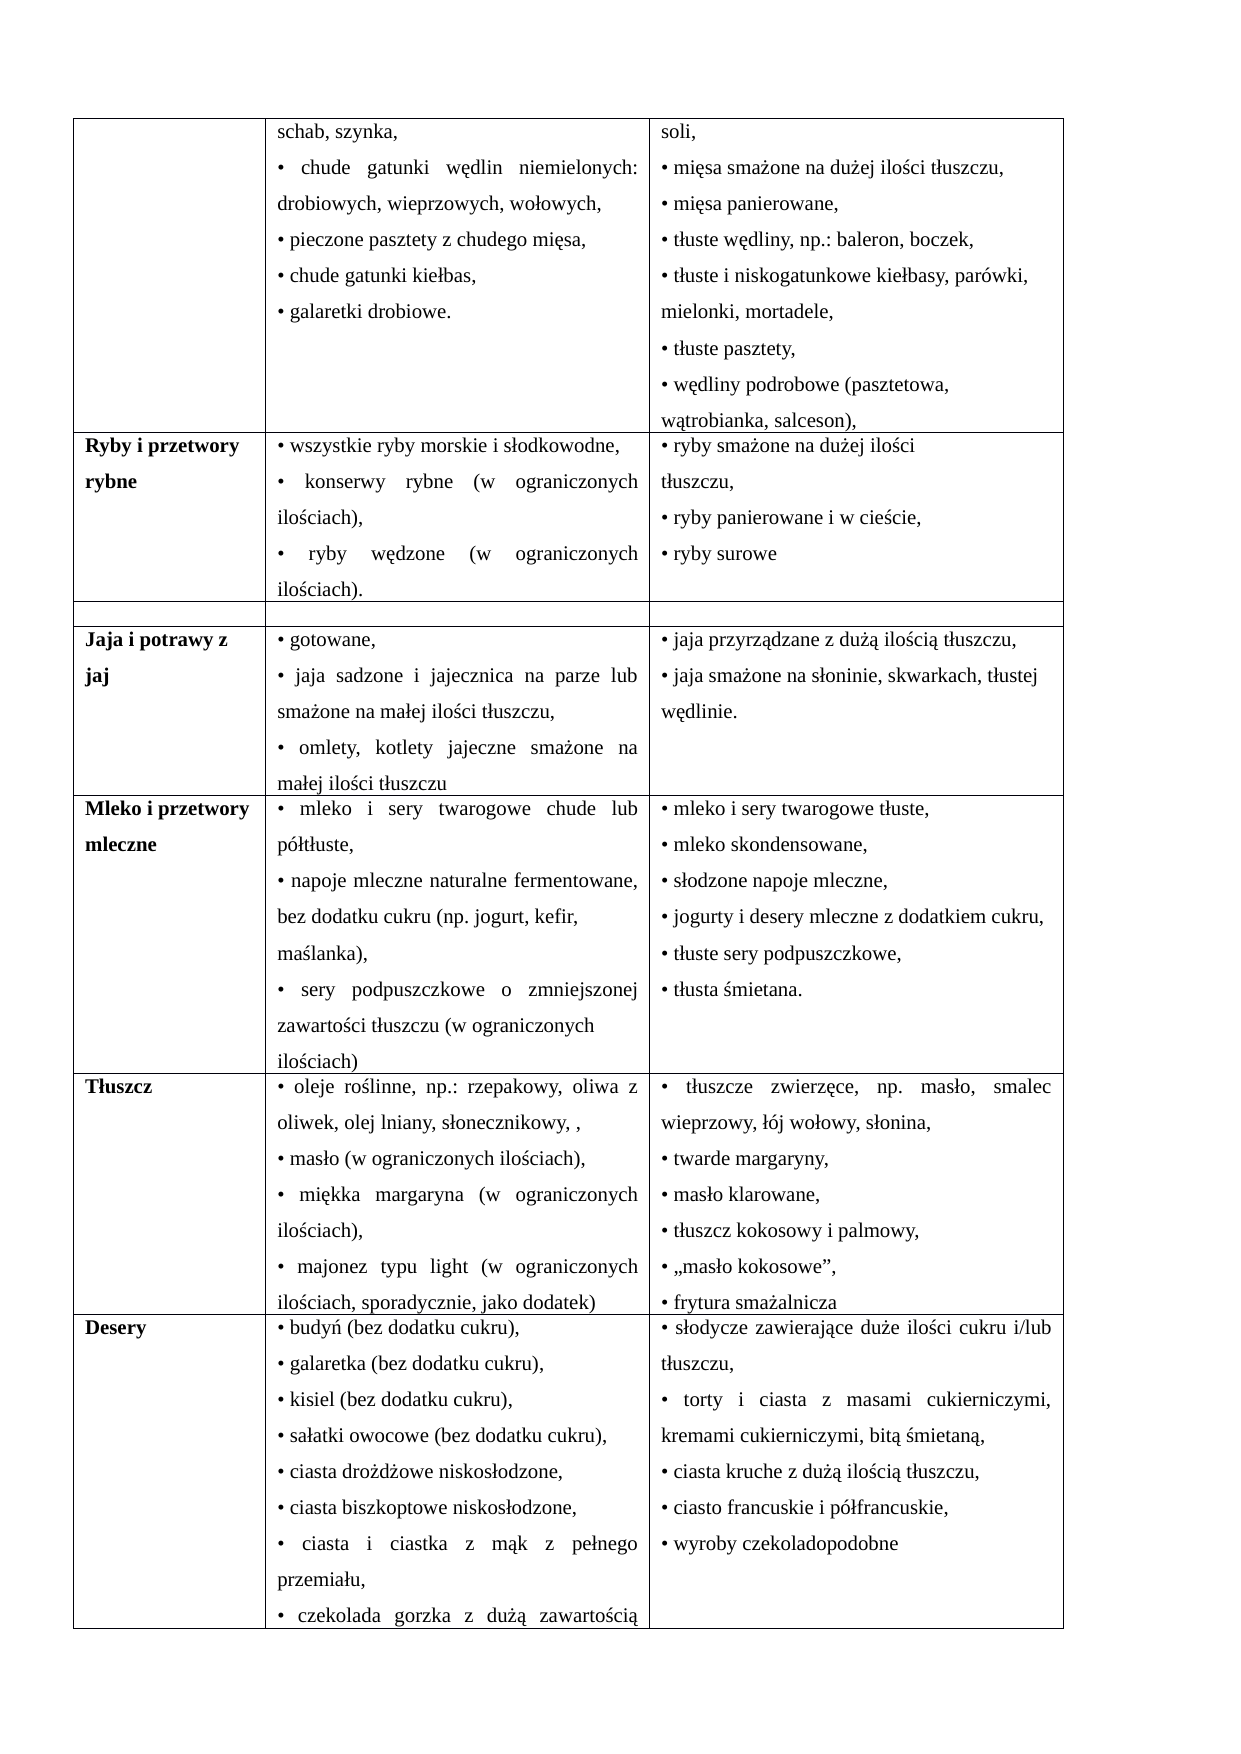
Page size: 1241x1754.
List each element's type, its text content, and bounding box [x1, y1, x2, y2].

table_cell [74, 119, 265, 432]
table_cell • budyń (bez dodatku cukru), • galaretka (bez dodatku cukru), • kisiel (bez dodatku cukru), • sałatki owocowe (bez dodatku cukru), • ciasta drożdżowe niskosłodzone, • ciasta biszkoptowe niskosłodzone, • ciasta i ciastka z mąk z pełnego przemiału, • czekolada gorzka z dużą zawartością [266, 1315, 649, 1627]
table_cell • tłuszcze zwierzęce, np. masło, smalec wieprzowy, łój wołowy, słonina, • twarde margaryny, • masło klarowane, • tłuszcz kokosowy i palmowy, • „masło kokosowe”, • frytura smażalnicza [650, 1074, 1063, 1314]
table_cell Jaja i potrawy z jaj [74, 627, 265, 795]
table_cell • wszystkie ryby morskie i słodkowodne, • konserwy rybne (w ograniczonych ilościach), • ryby wędzone (w ograniczonych ilościach). [266, 433, 649, 601]
table_cell Tłuszcz [74, 1074, 265, 1314]
table_cell [650, 602, 1063, 626]
table_cell soli, • mięsa smażone na dużej ilości tłuszczu, • mięsa panierowane, • tłuste wędliny, np.: baleron, boczek, • tłuste i niskogatunkowe kiełbasy, parówki, mielonki, mortadele, • tłuste pasztety, • wędliny podrobowe (pasztetowa, wątrobianka, salceson), [650, 119, 1063, 432]
table_cell [266, 602, 649, 626]
table_cell • słodycze zawierające duże ilości cukru i/lub tłuszczu, • torty i ciasta z masami cukierniczymi, kremami cukierniczymi, bitą śmietaną, • ciasta kruche z dużą ilością tłuszczu, • ciasto francuskie i półfrancuskie, • wyroby czekoladopodobne [650, 1315, 1063, 1627]
table_cell Mleko i przetwory mleczne [74, 796, 265, 1073]
table_cell Ryby i przetwory rybne [74, 433, 265, 601]
table_cell • mleko i sery twarogowe chude lub półtłuste, • napoje mleczne naturalne fermentowane, bez dodatku cukru (np. jogurt, kefir, maślanka), • sery podpuszczkowe o zmniejszonej zawartości tłuszczu (w ograniczonych ilościach) [266, 796, 649, 1073]
table_cell schab, szynka, • chude gatunki wędlin niemielonych: drobiowych, wieprzowych, wołowych, • pieczone pasztety z chudego mięsa, • chude gatunki kiełbas, • galaretki drobiowe. [266, 119, 649, 432]
table_cell • gotowane, • jaja sadzone i jajecznica na parze lub smażone na małej ilości tłuszczu, • omlety, kotlety jajeczne smażone na małej ilości tłuszczu [266, 627, 649, 795]
table_cell • oleje roślinne, np.: rzepakowy, oliwa z oliwek, olej lniany, słonecznikowy, , • masło (w ograniczonych ilościach), • miękka margaryna (w ograniczonych ilościach), • majonez typu light (w ograniczonych ilościach, sporadycznie, jako dodatek) [266, 1074, 649, 1314]
table_cell Desery [74, 1315, 265, 1627]
table_cell • ryby smażone na dużej ilości tłuszczu, • ryby panierowane i w cieście, • ryby surowe [650, 433, 1063, 601]
table_cell [74, 602, 265, 626]
table_cell • mleko i sery twarogowe tłuste, • mleko skondensowane, • słodzone napoje mleczne, • jogurty i desery mleczne z dodatkiem cukru, • tłuste sery podpuszczkowe, • tłusta śmietana. [650, 796, 1063, 1073]
table_cell • jaja przyrządzane z dużą ilością tłuszczu, • jaja smażone na słoninie, skwarkach, tłustej wędlinie. [650, 627, 1063, 795]
